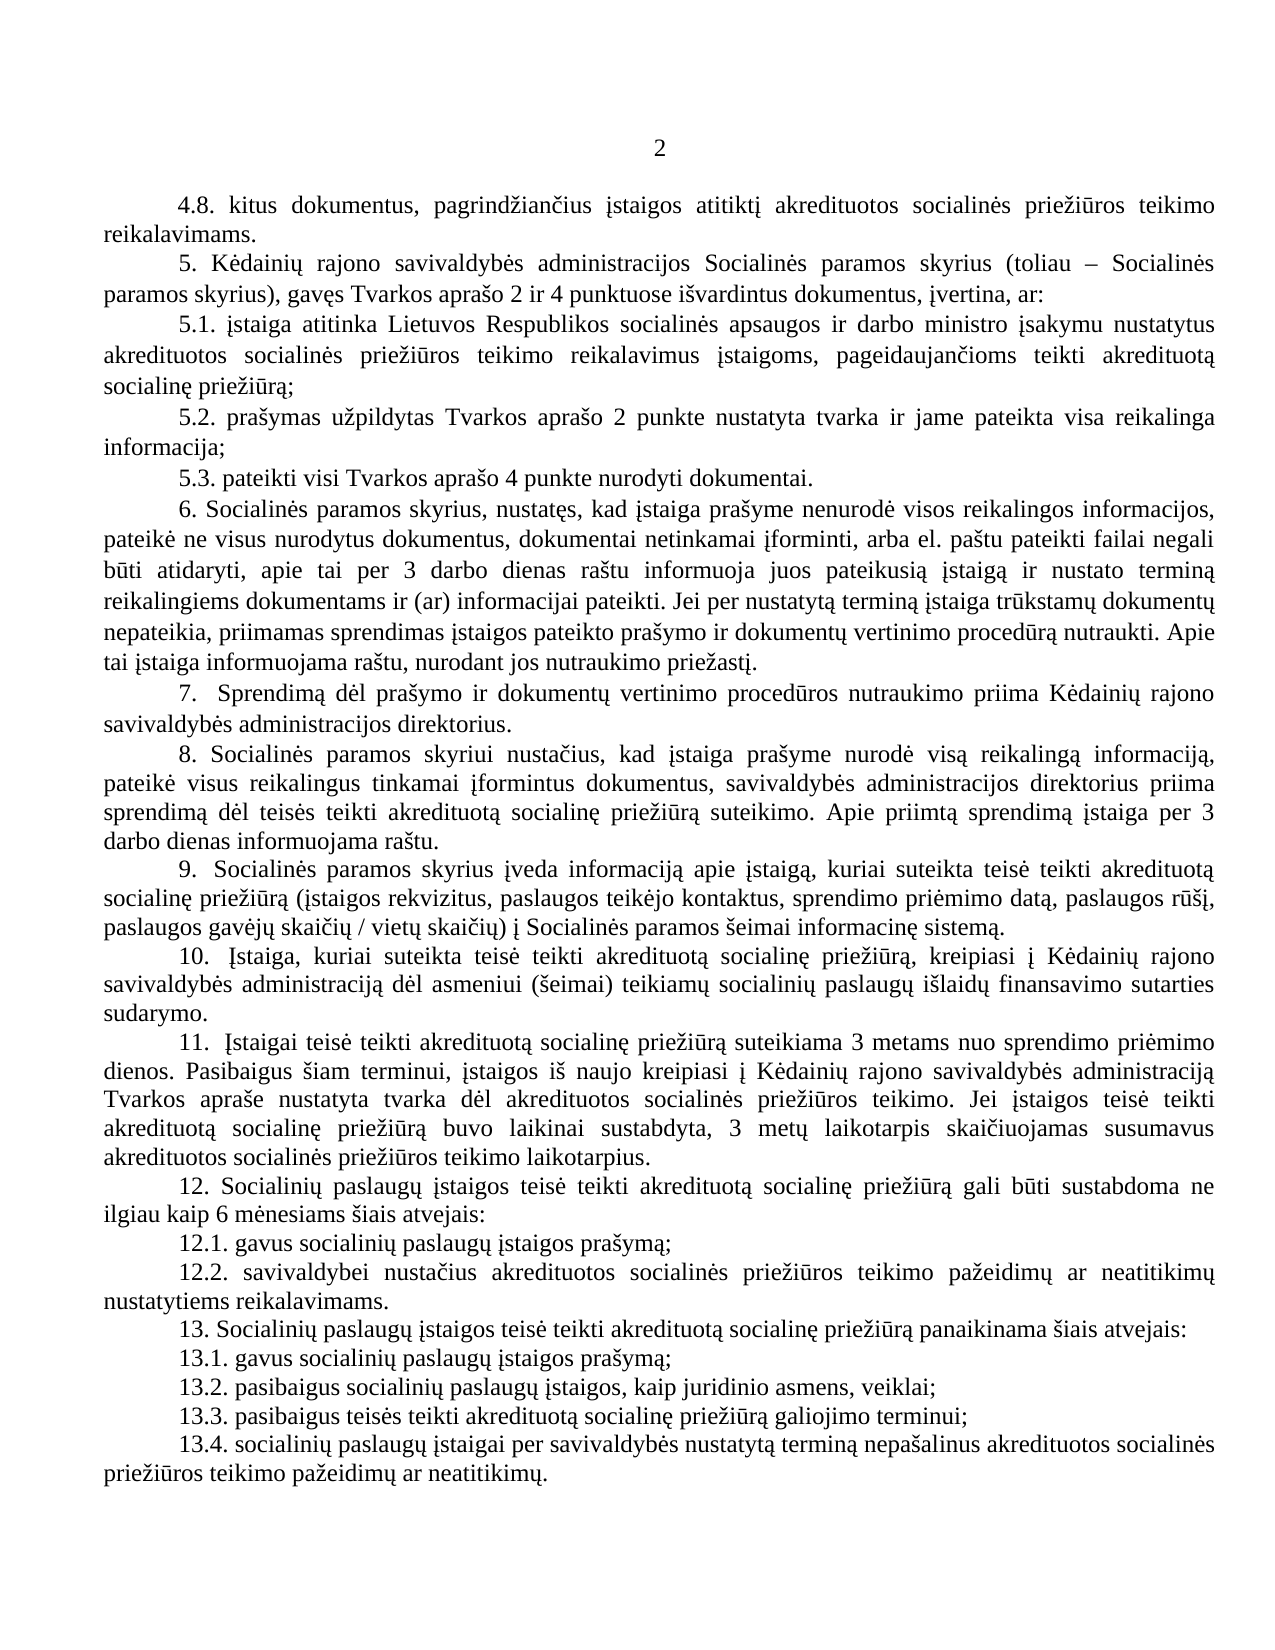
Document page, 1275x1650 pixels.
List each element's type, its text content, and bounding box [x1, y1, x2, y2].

text 6. Socialinės paramos skyrius, nustatęs, kad įstaiga prašyme nenurodė visos reikalingos informacijos, pateikė ne visus nurodytus dokumentus, dokumentai netinkamai įforminti, arba el. paštu pateikti failai negali būti atidaryti, apie tai per 3 darbo dienas raštu informuoja juos pateikusią įstaigą ir nustato terminą reikalingiems dokumentams ir (ar) informacijai pateikti. Jei per nustatytą terminą įstaiga trūkstamų dokumentų nepateikia, priimamas sprendimas įstaigos pateikto prašymo ir dokumentų vertinimo procedūrą nutraukti. Apie tai įstaiga informuojama raštu, nurodant jos nutraukimo priežastį. [103, 494, 1216, 676]
text 13.1. gavus socialinių paslaugų įstaigos prašymą; [103, 1343, 1216, 1372]
text 13. Socialinių paslaugų įstaigos teisė teikti akredituotą socialinę priežiūrą panaikinama šiais atvejais: [103, 1314, 1216, 1343]
text 5.1. įstaiga atitinka Lietuvos Respublikos socialinės apsaugos ir darbo ministro įsakymu nustatytus akredituotos socialinės priežiūros teikimo reikalavimus įstaigoms, pageidaujančioms teikti akredituotą socialinę priežiūrą; [103, 309, 1216, 399]
text 8. Socialinės paramos skyriui nustačius, kad įstaiga prašyme nurodė visą reikalingą informaciją, pateikė visus reikalingus tinkamai įformintus dokumentus, savivaldybės administracijos direktorius priima sprendimą dėl teisės teikti akredituotą socialinę priežiūrą suteikimo. Apie priimtą sprendimą įstaiga per 3 darbo dienas informuojama raštu. [103, 739, 1216, 854]
text 4.8. kitus dokumentus, pagrindžiančius įstaigos atitiktį akredituotos socialinės priežiūros teikimo reikalavimams. [103, 190, 1216, 248]
text 12.1. gavus socialinių paslaugų įstaigos prašymą; [103, 1228, 1216, 1257]
text 5. Kėdainių rajono savivaldybės administracijos Socialinės paramos skyrius (toliau – Socialinės paramos skyrius), gavęs Tvarkos aprašo 2 ir 4 punktuose išvardintus dokumentus, įvertina, ar: [103, 248, 1216, 307]
text 5.3. pateikti visi Tvarkos aprašo 4 punkte nurodyti dokumentai. [103, 463, 1216, 492]
text 9. Socialinės paramos skyrius įveda informaciją apie įstaigą, kuriai suteikta teisė teikti akredituotą socialinę priežiūrą (įstaigos rekvizitus, paslaugos teikėjo kontaktus, sprendimo priėmimo datą, paslaugos rūšį, paslaugos gavėjų skaičių / vietų skaičių) į Socialinės paramos šeimai informacinę sistemą. [103, 854, 1216, 941]
text 12.2. savivaldybei nustačius akredituotos socialinės priežiūros teikimo pažeidimų ar neatitikimų nustatytiems reikalavimams. [103, 1257, 1216, 1314]
text 5.2. prašymas užpildytas Tvarkos aprašo 2 punkte nustatyta tvarka ir jame pateikta visa reikalinga informacija; [103, 402, 1216, 461]
text 11. Įstaigai teisė teikti akredituotą socialinę priežiūrą suteikiama 3 metams nuo sprendimo priėmimo dienos. Pasibaigus šiam terminui, įstaigos iš naujo kreipiasi į Kėdainių rajono savivaldybės administraciją Tvarkos apraše nustatyta tvarka dėl akredituotos socialinės priežiūros teikimo. Jei įstaigos teisė teikti akredituotą socialinę priežiūrą buvo laikinai sustabdyta, 3 metų laikotarpis skaičiuojamas susumavus akredituotos socialinės priežiūros teikimo laikotarpius. [103, 1027, 1216, 1171]
text 12. Socialinių paslaugų įstaigos teisė teikti akredituotą socialinę priežiūrą gali būti sustabdoma ne ilgiau kaip 6 mėnesiams šiais atvejais: [103, 1171, 1216, 1228]
text 13.2. pasibaigus socialinių paslaugų įstaigos, kaip juridinio asmens, veiklai; [103, 1372, 1216, 1401]
text 10. Įstaiga, kuriai suteikta teisė teikti akredituotą socialinę priežiūrą, kreipiasi į Kėdainių rajono savivaldybės administraciją dėl asmeniui (šeimai) teikiamų socialinių paslaugų išlaidų finansavimo sutarties sudarymo. [103, 941, 1216, 1027]
text 13.3. pasibaigus teisės teikti akredituotą socialinę priežiūrą galiojimo terminui; [103, 1401, 1216, 1429]
text 7. Sprendimą dėl prašymo ir dokumentų vertinimo procedūros nutraukimo priima Kėdainių rajono savivaldybės administracijos direktorius. [103, 678, 1216, 738]
text 13.4. socialinių paslaugų įstaigai per savivaldybės nustatytą terminą nepašalinus akredituotos socialinės priežiūros teikimo pažeidimų ar neatitikimų. [103, 1429, 1216, 1487]
